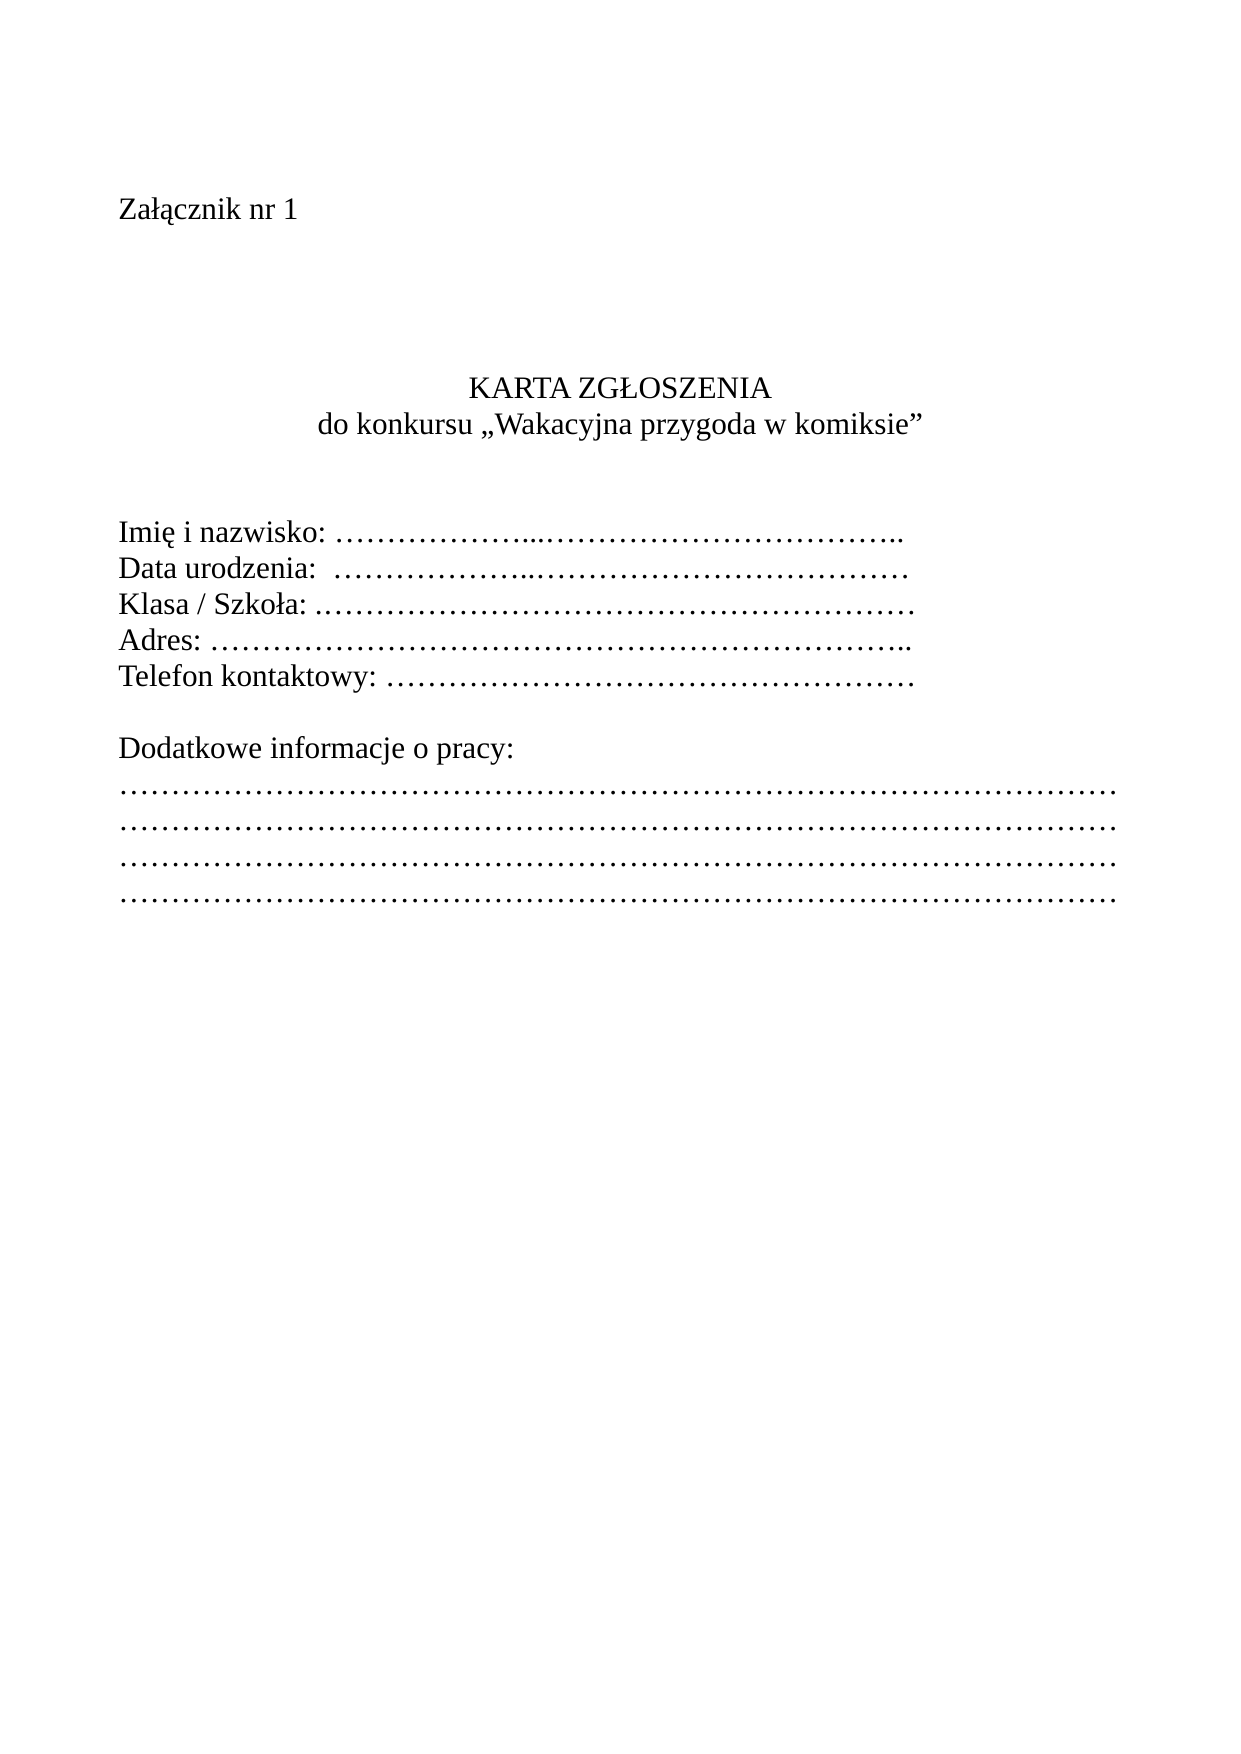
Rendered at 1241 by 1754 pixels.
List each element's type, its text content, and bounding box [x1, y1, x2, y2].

text Imię i nazwisko: ………………...…………………………….. [118, 513, 1122, 549]
text Klasa / Szkoła: .………………………………………………… [118, 585, 1122, 621]
text do konkursu „Wakacyjna przygoda w komiksie” [118, 406, 1122, 442]
text Data urodzenia: ………………..……………………………… [118, 549, 1122, 585]
text Załącznik nr 1 [118, 190, 1122, 226]
text KARTA ZGŁOSZENIA [118, 370, 1122, 406]
text Adres: ………………………………………………………….. [118, 621, 1122, 657]
text Telefon kontaktowy: …………………………………………… [118, 657, 1122, 693]
text Dodatkowe informacje o pracy: …………………………………………………………………………………………………………………………………………………………………………………………………………………………………………………………………………………………………………………………………………………… [118, 729, 1122, 909]
